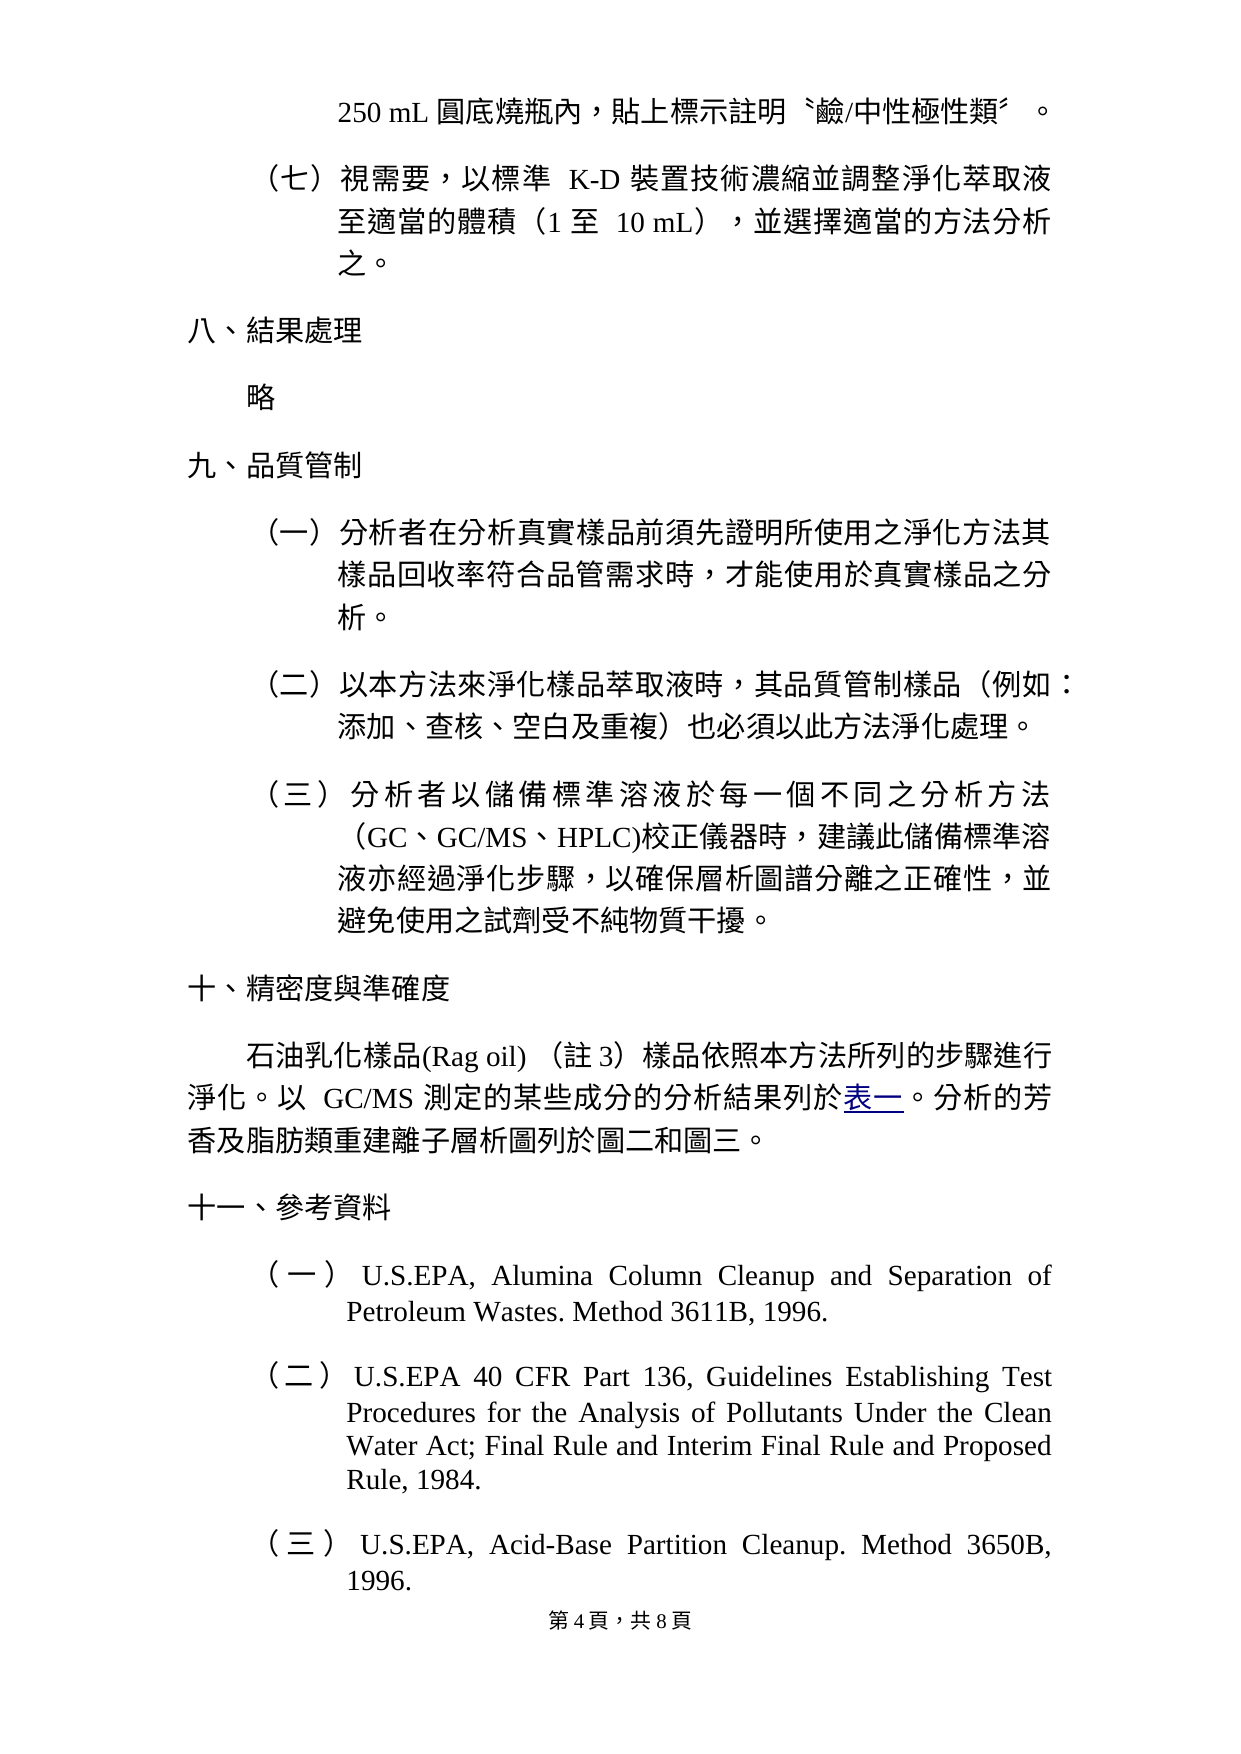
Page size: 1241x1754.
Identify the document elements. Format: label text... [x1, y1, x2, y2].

text （二）U.S.EPA 40 CFR Part 136, Guidelines Establishing Test Procedures for the Analysis of Pollutants Under the Clean Water Act; Final Rule and Interim Final Rule and Proposed Rule, 1984. [250, 1353, 1053, 1496]
text （一）U.S.EPA, Alumina Column Cleanup and Separation of Petroleum Wastes. Method 3611B, 1996. [250, 1252, 1053, 1328]
text 石油乳化樣品(Rag oil) （註3）樣品依照本方法所列的步驟進行淨化。以 GC/MS 測定的某些成分的分析結果列於表一。分析的芳香及脂肪類重建離子層析圖列於圖二和圖三。 [187, 1033, 1053, 1159]
text 十、精密度與準確度 [187, 965, 1053, 1008]
text （七）視需要，以標準 K-D 裝置技術濃縮並調整淨化萃取液至適當的體積（1 至 10 mL），並選擇適當的方法分析之。 [250, 156, 1053, 283]
text （六）最後，再以 100 mL 甲醇沖提管柱並收集此沖提物於 250 mL 圓底燒瓶內，貼上標示註明〝鹼/中性極性類〞。 [250, 89, 1053, 131]
text 十一、參考資料 [187, 1184, 1053, 1227]
text （一）分析者在分析真實樣品前須先證明所使用之淨化方法其樣品回收率符合品管需求時，才能使用於真實樣品之分析。 [250, 510, 1053, 637]
text （二）以本方法來淨化樣品萃取液時，其品質管制樣品（例如：添加、查核、空白及重複）也必須以此方法淨化處理。 [250, 662, 1053, 746]
text 八、結果處理 [187, 308, 1053, 350]
text （三）分析者以儲備標準溶液於每一個不同之分析方法（GC、GC/MS、HPLC)校正儀器時，建議此儲備標準溶液亦經過淨化步驟，以確保層析圖譜分離之正確性，並避免使用之試劑受不純物質干擾。 [250, 771, 1053, 940]
text 九、品質管制 [187, 442, 1053, 485]
text （三）U.S.EPA, Acid-Base Partition Cleanup. Method 3650B, 1996. [250, 1521, 1053, 1596]
text 略 [187, 375, 1053, 417]
